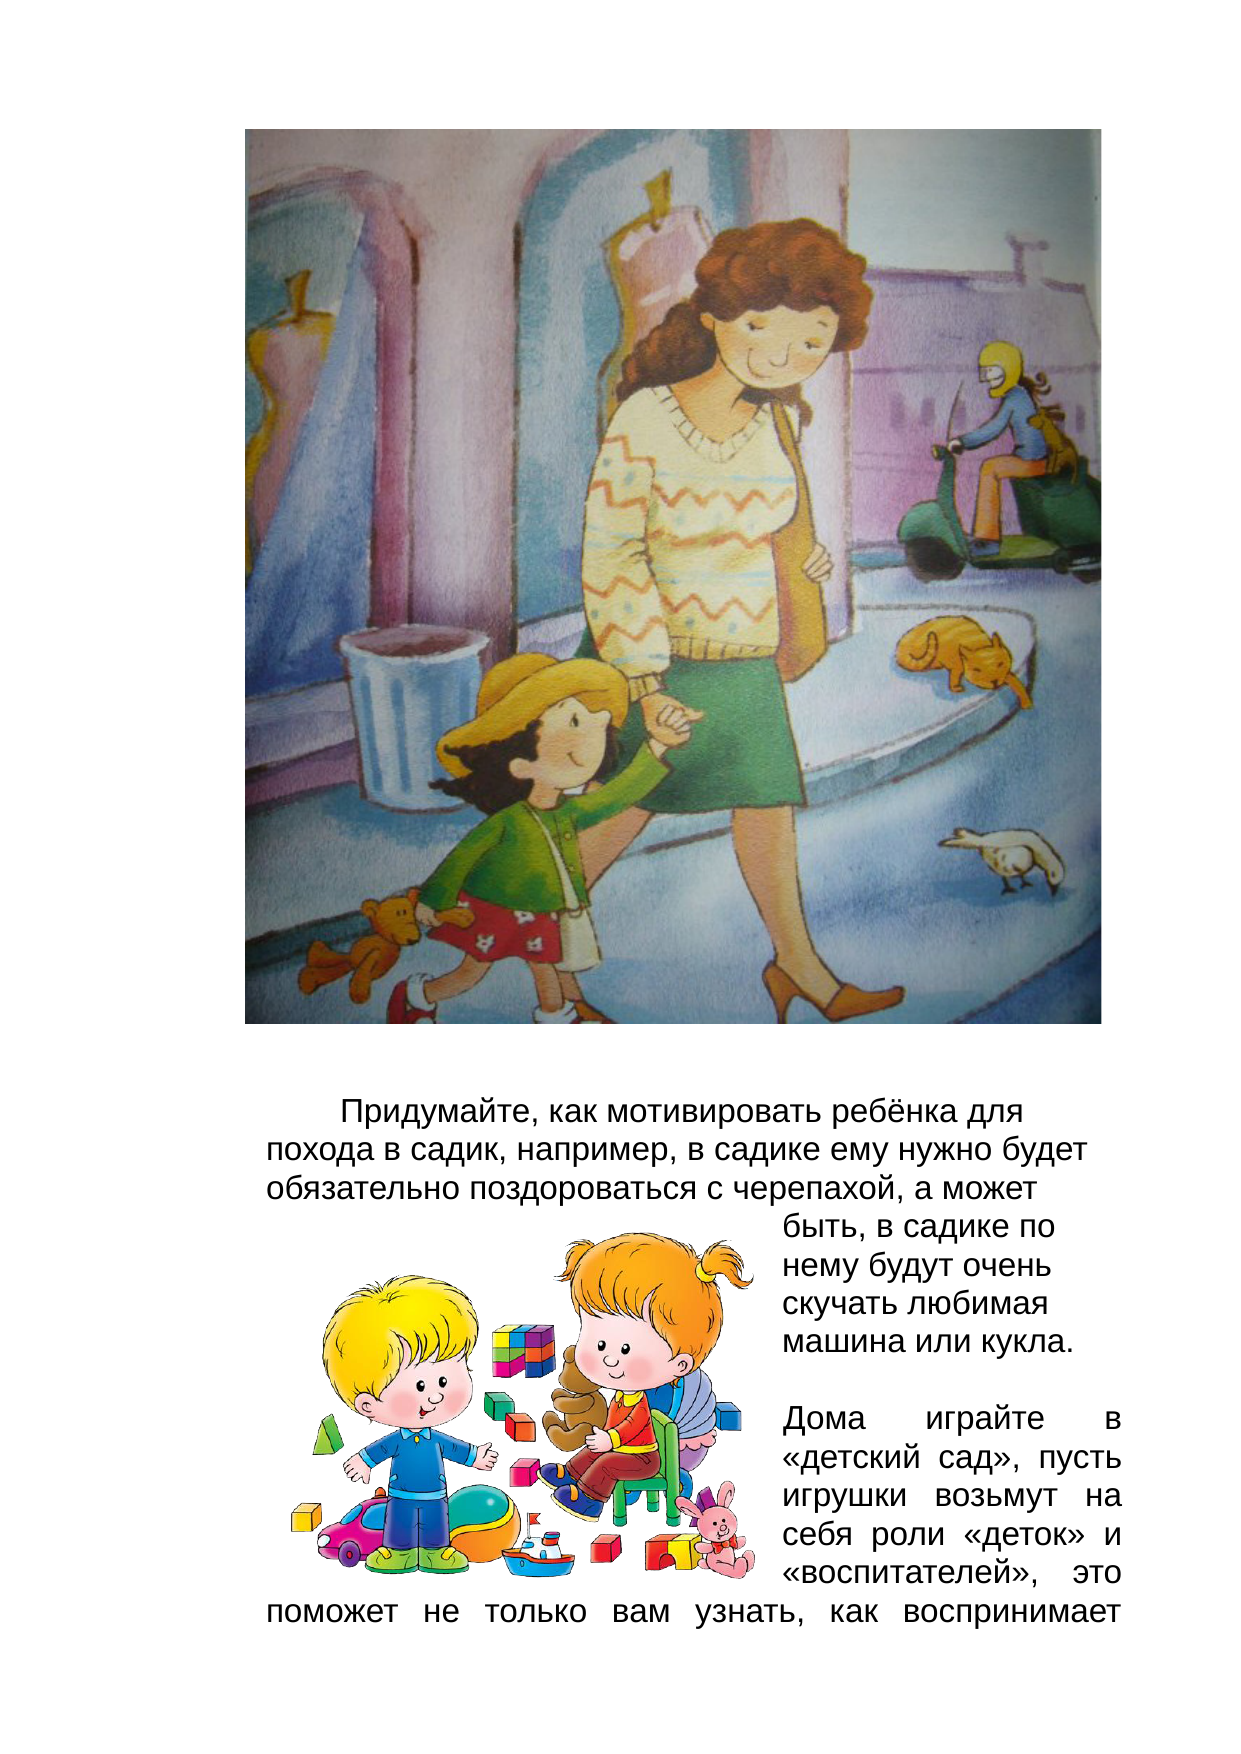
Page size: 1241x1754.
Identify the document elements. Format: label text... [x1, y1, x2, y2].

text Дома играйте в «детский сад», пусть игрушки возьмут на себя роли «деток» и «воспитателей», это поможет не только вам узнать, как воспринимает [266, 1398, 1122, 1629]
text Придумайте, как мотивировать ребёнка для похода в садик, например, в садике ему нужно будет обязательно поздороваться с черепахой, а может быть, в садике по нему будут очень скучать любимая машина или кукла. [266, 1091, 1122, 1360]
